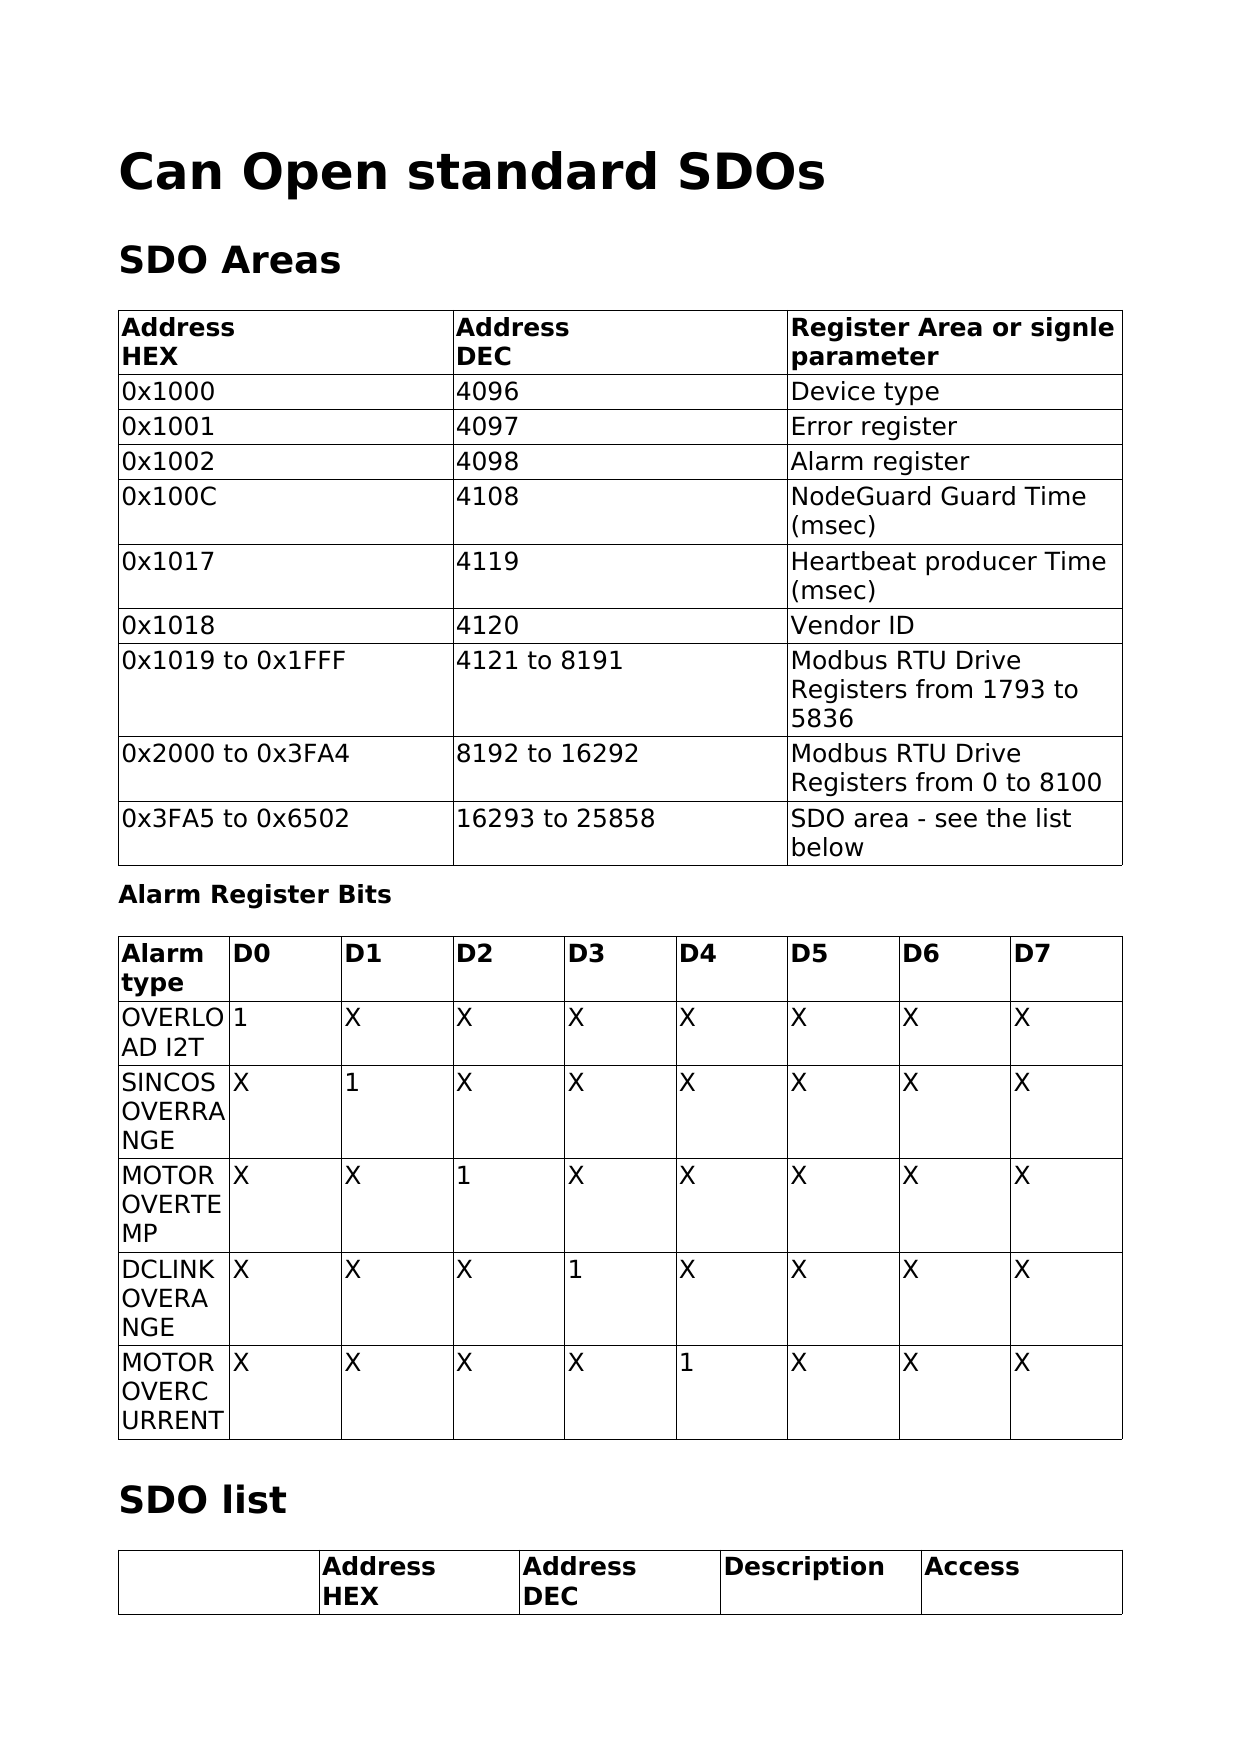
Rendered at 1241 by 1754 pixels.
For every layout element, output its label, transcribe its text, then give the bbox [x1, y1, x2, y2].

table_cell X [230, 1346, 341, 1439]
table_cell X [342, 1002, 453, 1065]
table_cell X [788, 1346, 899, 1439]
table_cell 4121 to 8191 [454, 644, 787, 736]
table_cell Modbus RTU Drive Registers from 1793 to 5836 [788, 644, 1122, 736]
table_cell X [677, 1253, 787, 1345]
subtitle SDO Areas [118, 239, 1122, 282]
table_cell 0x1002 [119, 445, 453, 479]
table_header D5 [788, 937, 899, 1001]
table_cell 1 [454, 1159, 564, 1252]
table_cell X [565, 1346, 676, 1439]
table_cell Modbus RTU Drive Registers from 0 to 8100 [788, 737, 1122, 801]
table_cell Device type [788, 375, 1122, 409]
table_cell 4119 [454, 545, 787, 608]
table_cell NodeGuard Guard Time (msec) [788, 480, 1122, 544]
table_cell X [788, 1253, 899, 1345]
table_header Access [922, 1551, 1122, 1614]
table_cell X [565, 1002, 676, 1065]
table_cell 0x3FA5 to 0x6502 [119, 802, 453, 865]
table_cell X [677, 1002, 787, 1065]
table_cell MOTOR OVERTEMP [119, 1159, 229, 1252]
table_cell 0x1017 [119, 545, 453, 608]
table_cell X [454, 1346, 564, 1439]
table_header D7 [1011, 937, 1122, 1001]
table_cell Error register [788, 410, 1122, 444]
table_header Alarm type [119, 937, 229, 1001]
table_cell X [788, 1066, 899, 1158]
subtitle SDO list [118, 1478, 1122, 1522]
table_cell X [230, 1253, 341, 1345]
table_header Address HEX [119, 311, 453, 374]
table_cell X [900, 1002, 1010, 1065]
table_cell 0x2000 to 0x3FA4 [119, 737, 453, 801]
table_header D0 [230, 937, 341, 1001]
table_cell X [342, 1346, 453, 1439]
table_cell X [230, 1066, 341, 1158]
table_cell 1 [677, 1346, 787, 1439]
table_cell 4096 [454, 375, 787, 409]
table_cell X [1011, 1002, 1122, 1065]
table_cell 4098 [454, 445, 787, 479]
table_header Description [721, 1551, 921, 1614]
table_cell Vendor ID [788, 609, 1122, 643]
table_cell X [342, 1253, 453, 1345]
table_cell 4108 [454, 480, 787, 544]
table_cell Alarm register [788, 445, 1122, 479]
table_cell DCLINK OVERANGE [119, 1253, 229, 1345]
table_cell X [1011, 1159, 1122, 1252]
table_cell X [342, 1159, 453, 1252]
table_cell 1 [565, 1253, 676, 1345]
table_header D1 [342, 937, 453, 1001]
table_cell X [1011, 1253, 1122, 1345]
subtitle Can Open standard SDOs [118, 143, 1122, 201]
table_cell 4120 [454, 609, 787, 643]
table_cell 0x1018 [119, 609, 453, 643]
table_header Address DEC [454, 311, 787, 374]
table_header Register Area or signle parameter [788, 311, 1122, 374]
table_cell 8192 to 16292 [454, 737, 787, 801]
table_cell OVERLOAD I2T [119, 1002, 229, 1065]
table_cell SDO area - see the list below [788, 802, 1122, 865]
table_cell SINCOS OVERRANGE [119, 1066, 229, 1158]
table_cell X [788, 1002, 899, 1065]
table_cell X [454, 1002, 564, 1065]
table_cell X [1011, 1346, 1122, 1439]
table_header [119, 1551, 319, 1614]
table_header D2 [454, 937, 564, 1001]
table_header D3 [565, 937, 676, 1001]
table_cell X [677, 1159, 787, 1252]
table_cell X [900, 1159, 1010, 1252]
table_cell 0x1000 [119, 375, 453, 409]
table_cell X [788, 1159, 899, 1252]
table_cell X [900, 1066, 1010, 1158]
table_cell 1 [342, 1066, 453, 1158]
table_cell X [900, 1346, 1010, 1439]
table_cell 0x100C [119, 480, 453, 544]
table_cell 1 [230, 1002, 341, 1065]
table_cell X [565, 1066, 676, 1158]
text Alarm Register Bits [118, 880, 1122, 909]
table_cell X [454, 1253, 564, 1345]
table_header D4 [677, 937, 787, 1001]
table_cell 16293 to 25858 [454, 802, 787, 865]
table_header Address HEX [320, 1551, 519, 1614]
table_cell 0x1001 [119, 410, 453, 444]
table_cell 4097 [454, 410, 787, 444]
table_cell 0x1019 to 0x1FFF [119, 644, 453, 736]
table_cell Heartbeat producer Time (msec) [788, 545, 1122, 608]
table_cell X [230, 1159, 341, 1252]
table_cell X [565, 1159, 676, 1252]
table_header Address DEC [520, 1551, 720, 1614]
table_cell X [677, 1066, 787, 1158]
table_cell X [454, 1066, 564, 1158]
table_header D6 [900, 937, 1010, 1001]
table_cell X [900, 1253, 1010, 1345]
table_cell MOTOR OVERCURRENT [119, 1346, 229, 1439]
table_cell X [1011, 1066, 1122, 1158]
